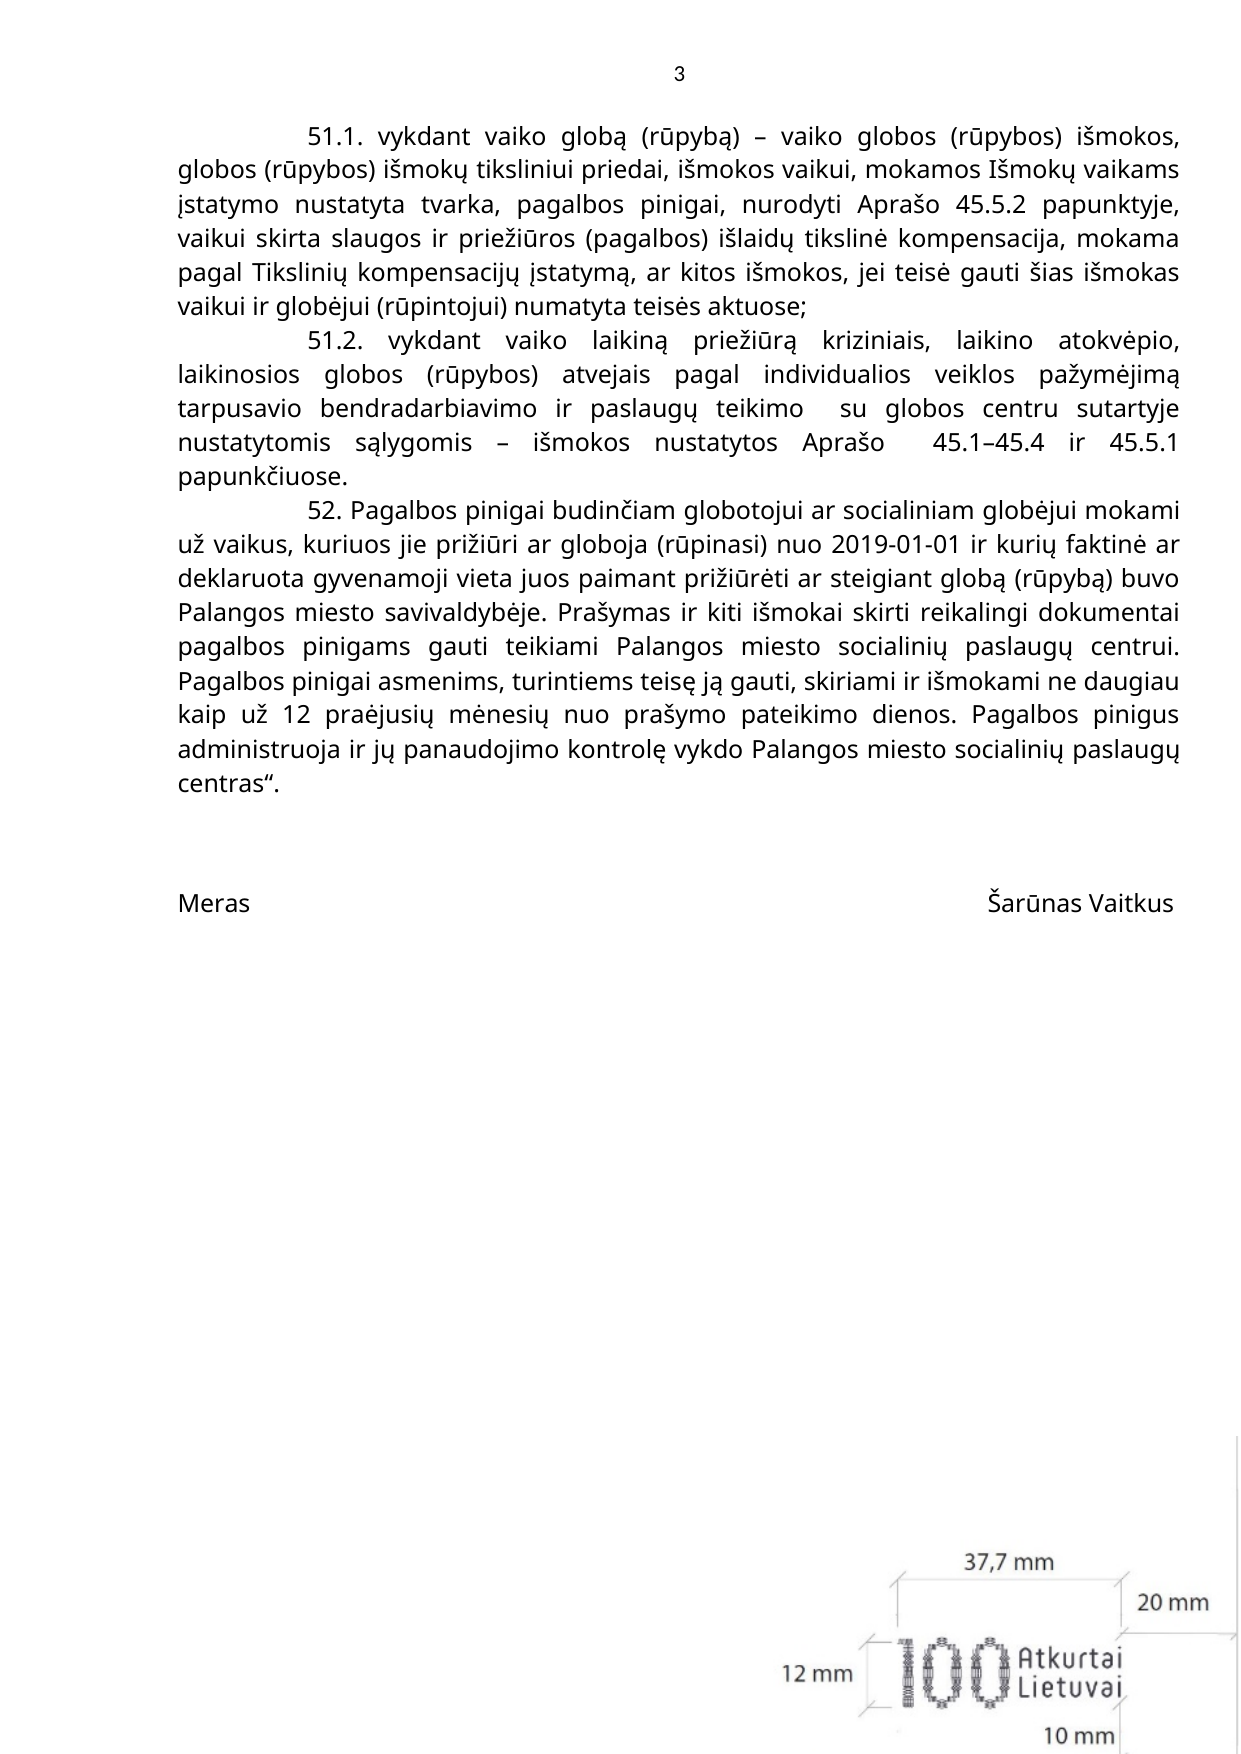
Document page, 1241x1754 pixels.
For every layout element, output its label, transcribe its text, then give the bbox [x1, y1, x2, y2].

text 51.2. vykdant vaiko laikiną priežiūrą kriziniais, laikino atokvėpio, laikinosios globos (rūpybos) atvejais pagal individualios veiklos pažymėjimą tarpusavio bendradarbiavimo ir paslaugų teikimo su globos centru sutartyje nustatytomis sąlygomis – išmokos nustatytos Aprašo 45.1–45.4 ir 45.5.1 papunkčiuose. [177, 322, 1181, 493]
text 52. Pagalbos pinigai budinčiam globotojui ar socialiniam globėjui mokami už vaikus, kuriuos jie prižiūri ar globoja (rūpinasi) nuo 2019-01-01 ir kurių faktinė ar deklaruota gyvenamoji vieta juos paimant prižiūrėti ar steigiant globą (rūpybą) buvo Palangos miesto savivaldybėje. Prašymas ir kiti išmokai skirti reikalingi dokumentai pagalbos pinigams gauti teikiami Palangos miesto socialinių paslaugų centrui. Pagalbos pinigai asmenims, turintiems teisę ją gauti, skiriami ir išmokami ne daugiau kaip už 12 praėjusių mėnesių nuo prašymo pateikimo dienos. Pagalbos pinigus administruoja ir jų panaudojimo kontrolę vykdo Palangos miesto socialinių paslaugų centras“. [177, 493, 1181, 799]
text 51.1. vykdant vaiko globą (rūpybą) – vaiko globos (rūpybos) išmokos, globos (rūpybos) išmokų tiksliniui priedai, išmokos vaikui, mokamos Išmokų vaikams įstatymo nustatyta tvarka, pagalbos pinigai, nurodyti Aprašo 45.5.2 papunktyje, vaikui skirta slaugos ir priežiūros (pagalbos) išlaidų tikslinė kompensacija, mokama pagal Tikslinių kompensacijų įstatymą, ar kitos išmokos, jei teisė gauti šias išmokas vaikui ir globėjui (rūpintojui) numatyta teisės aktuose; [177, 118, 1181, 322]
text Meras Šarūnas Vaitkus [177, 886, 1181, 920]
